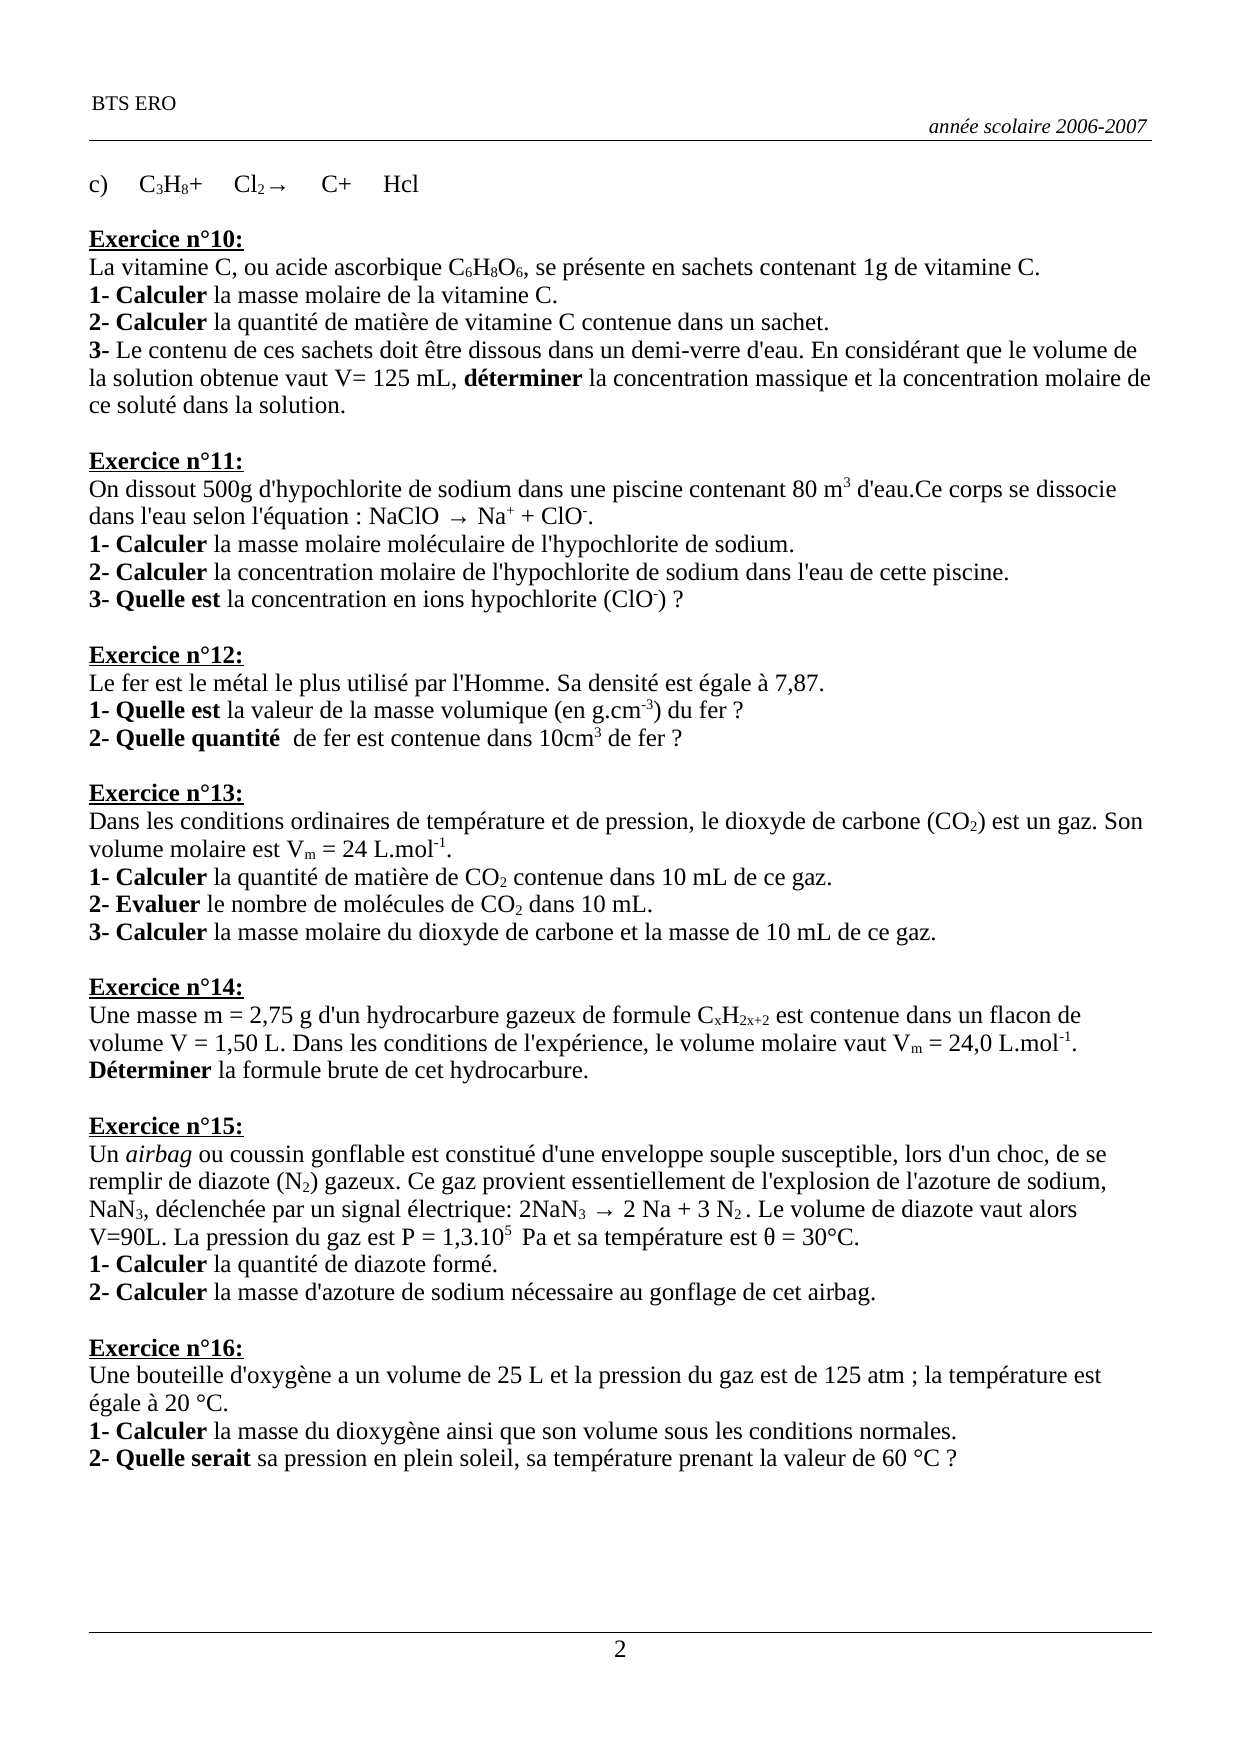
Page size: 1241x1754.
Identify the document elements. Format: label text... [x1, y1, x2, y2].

text 2- Evaluer le nombre de molécules de CO2 dans 10 mL. [88, 890, 1152, 918]
text Exercice n°16: [88, 1334, 1152, 1361]
text On dissout 500g d'hypochlorite de sodium dans une piscine contenant 80 m3 d'eau.Ce corps se dissocie dans l'eau selon l'équation : NaClO → Na+ + ClO-. [88, 475, 1152, 530]
text Dans les conditions ordinaires de température et de pression, le dioxyde de carbone (CO2) est un gaz. Son volume molaire est Vm = 24 L.mol-1. [88, 807, 1152, 863]
text Exercice n°12: [88, 641, 1152, 669]
text 2- Calculer la quantité de matière de vitamine C contenue dans un sachet. [88, 308, 1152, 336]
text La vitamine C, ou acide ascorbique C6H8O6, se présente en sachets contenant 1g de vitamine C. [88, 253, 1152, 281]
text Une bouteille d'oxygène a un volume de 25 L et la pression du gaz est de 125 atm ; la température est égale à 20 °C. [88, 1361, 1152, 1417]
text 2- Calculer la masse d'azoture de sodium nécessaire au gonflage de cet airbag. [88, 1278, 1152, 1306]
text Une masse m = 2,75 g d'un hydrocarbure gazeux de formule CxH2x+2 est contenue dans un flacon de volume V = 1,50 L. Dans les conditions de l'expérience, le volume molaire vaut Vm = 24,0 L.mol-1. Déterminer la formule brute de cet hydrocarbure. [88, 1001, 1152, 1084]
text 1- Calculer la quantité de matière de CO2 contenue dans 10 mL de ce gaz. [88, 863, 1152, 890]
text Exercice n°14: [88, 973, 1152, 1001]
text Exercice n°13: [88, 779, 1152, 807]
text 3- Le contenu de ces sachets doit être dissous dans un demi-verre d'eau. En considérant que le volume de la solution obtenue vaut V= 125 mL, déterminer la concentration massique et la concentration molaire de ce soluté dans la solution. [88, 336, 1152, 419]
text 3- Calculer la masse molaire du dioxyde de carbone et la masse de 10 mL de ce gaz. [88, 918, 1152, 946]
text 1- Calculer la masse du dioxygène ainsi que son volume sous les conditions normales. [88, 1417, 1152, 1444]
text 1- Calculer la quantité de diazote formé. [88, 1251, 1152, 1278]
text Exercice n°10: [88, 225, 1152, 253]
text Le fer est le métal le plus utilisé par l'Homme. Sa densité est égale à 7,87. [88, 669, 1152, 696]
text c) C3H8+ Cl2→ C+ Hcl [88, 170, 1152, 198]
text 1- Calculer la masse molaire de la vitamine C. [88, 281, 1152, 308]
text Exercice n°11: [88, 447, 1152, 475]
text 2- Quelle quantité de fer est contenue dans 10cm3 de fer ? [88, 724, 1152, 752]
text 2- Calculer la concentration molaire de l'hypochlorite de sodium dans l'eau de cette piscine. [88, 558, 1152, 586]
text 2- Quelle serait sa pression en plein soleil, sa température prenant la valeur de 60 °C ? [88, 1444, 1152, 1472]
text 1- Quelle est la valeur de la masse volumique (en g.cm-3) du fer ? [88, 696, 1152, 724]
text 3- Quelle est la concentration en ions hypochlorite (ClO-) ? [88, 586, 1152, 613]
text 1- Calculer la masse molaire moléculaire de l'hypochlorite de sodium. [88, 530, 1152, 558]
text Exercice n°15: [88, 1112, 1152, 1140]
text Un airbag ou coussin gonflable est constitué d'une enveloppe souple susceptible, lors d'un choc, de se remplir de diazote (N2) gazeux. Ce gaz provient essentiellement de l'explosion de l'azoture de sodium, NaN3, déclenchée par un signal électrique: 2NaN3 → 2 Na + 3 N2 . Le volume de diazote vaut alors V=90L. La pression du gaz est P = 1,3.105 Pa et sa température est θ = 30°C. [88, 1140, 1152, 1251]
